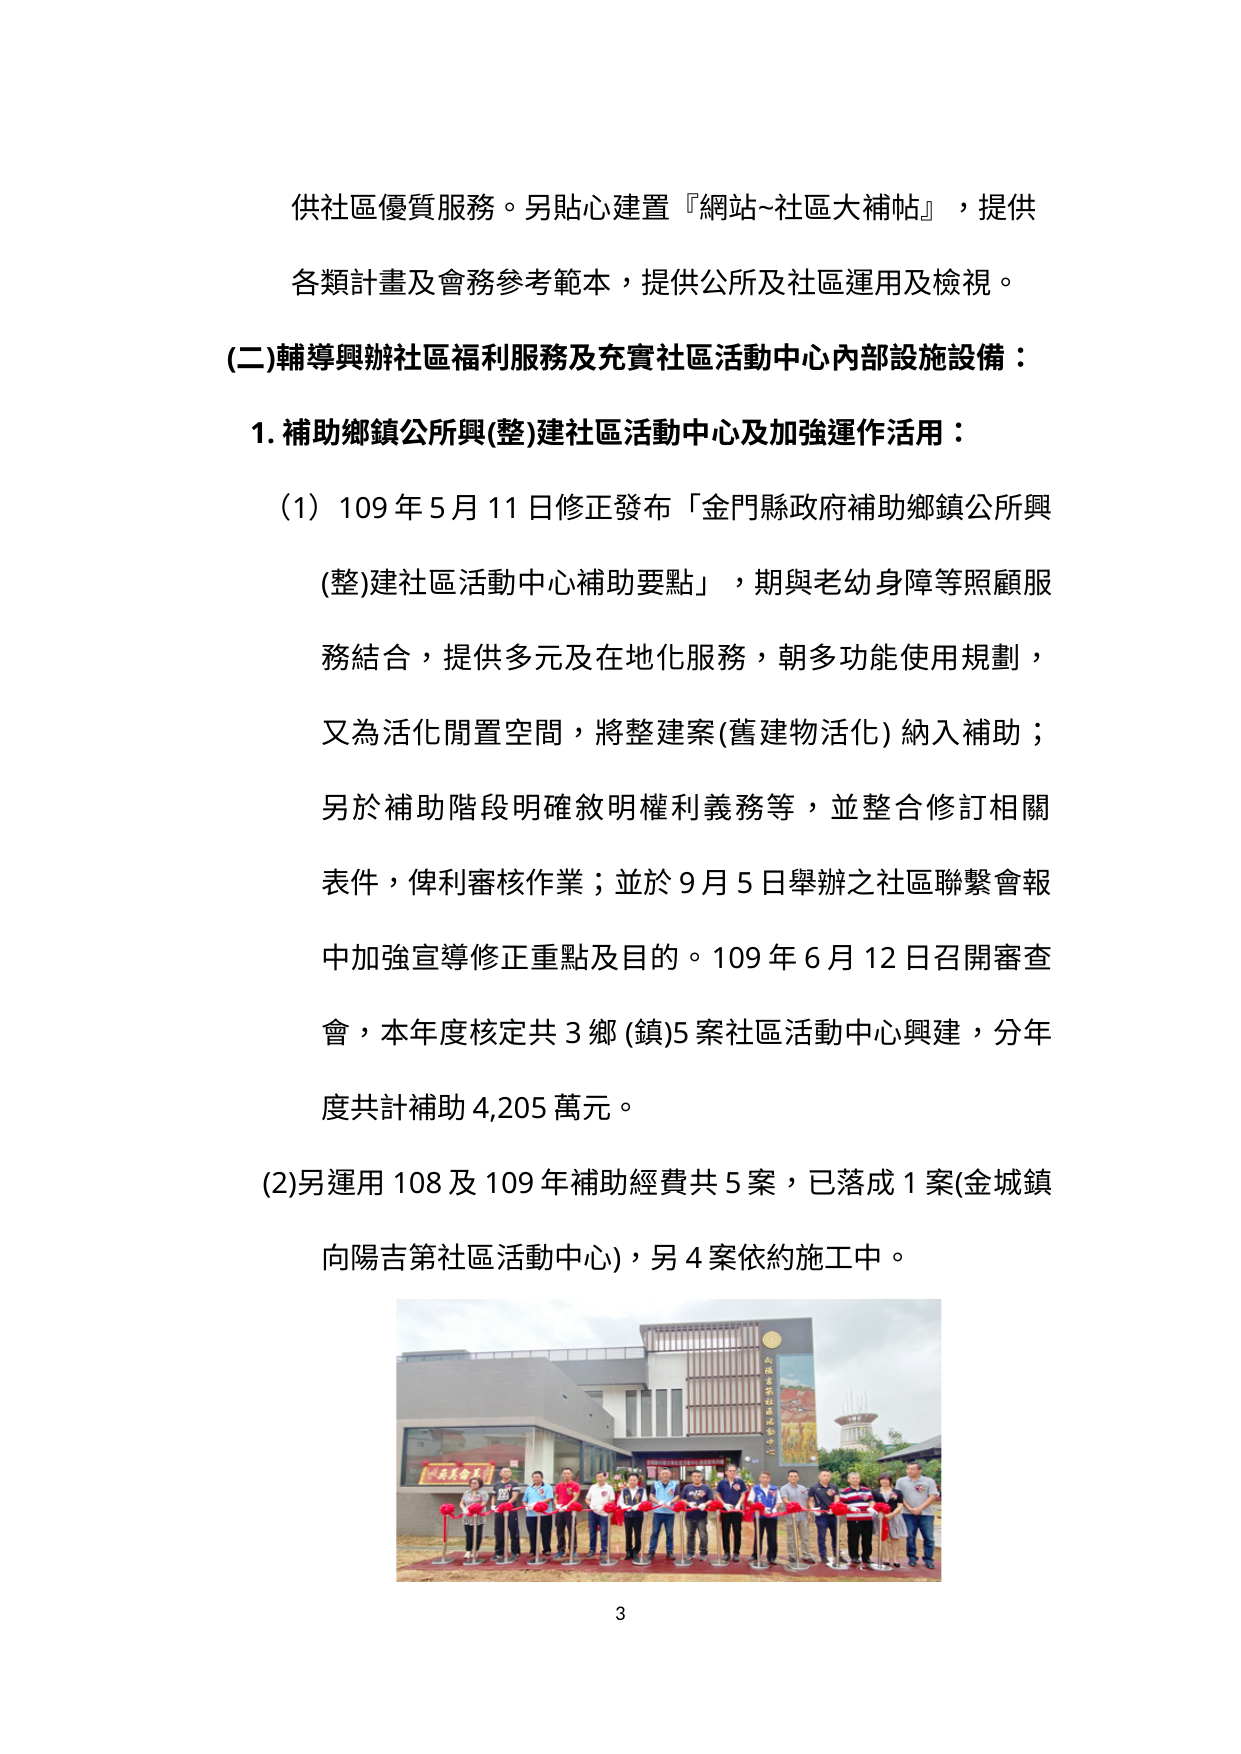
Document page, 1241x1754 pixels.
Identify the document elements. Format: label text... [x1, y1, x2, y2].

list 供社區優質服務。另貼心建置『網站~社區大補帖』，提供各類計畫及會務參考範本，提供公所及社區運用及檢視。 [291, 162, 1053, 312]
picture [396, 1299, 942, 1582]
list 輔導興辦社區福利服務及充實社區活動中心內部設施設備： [227, 312, 1053, 387]
text （1）109年5月11日修正發布「金門縣政府補助鄉鎮公所興 (整)建社區活動中心補助要點」，期與老幼身障等照顧服 務結合，提供多元及在地化服務，朝多功能使用規劃， 又為活化閒置空間，將整建案(舊建物活化) 納入補助； 另於補助階段明確敘明權利義務等，並整合修訂相關 表件，俾利審核作業；並於9月5日舉辦之社區聯繫會報中加強宣導修正重點及目的。109年6月12日召開審查會，本年度核定共3鄉 (鎮)5案社區活動中心興建，分年度共計補助4,205萬元。 [262, 462, 1053, 1137]
text 1. 補助鄉鎮公所興(整)建社區活動中心及加強運作活用： [250, 387, 1053, 462]
text (2)另運用108及109年補助經費共5案，已落成1案(金城鎮向陽吉第社區活動中心)，另4案依約施工中。 [262, 1137, 1053, 1287]
